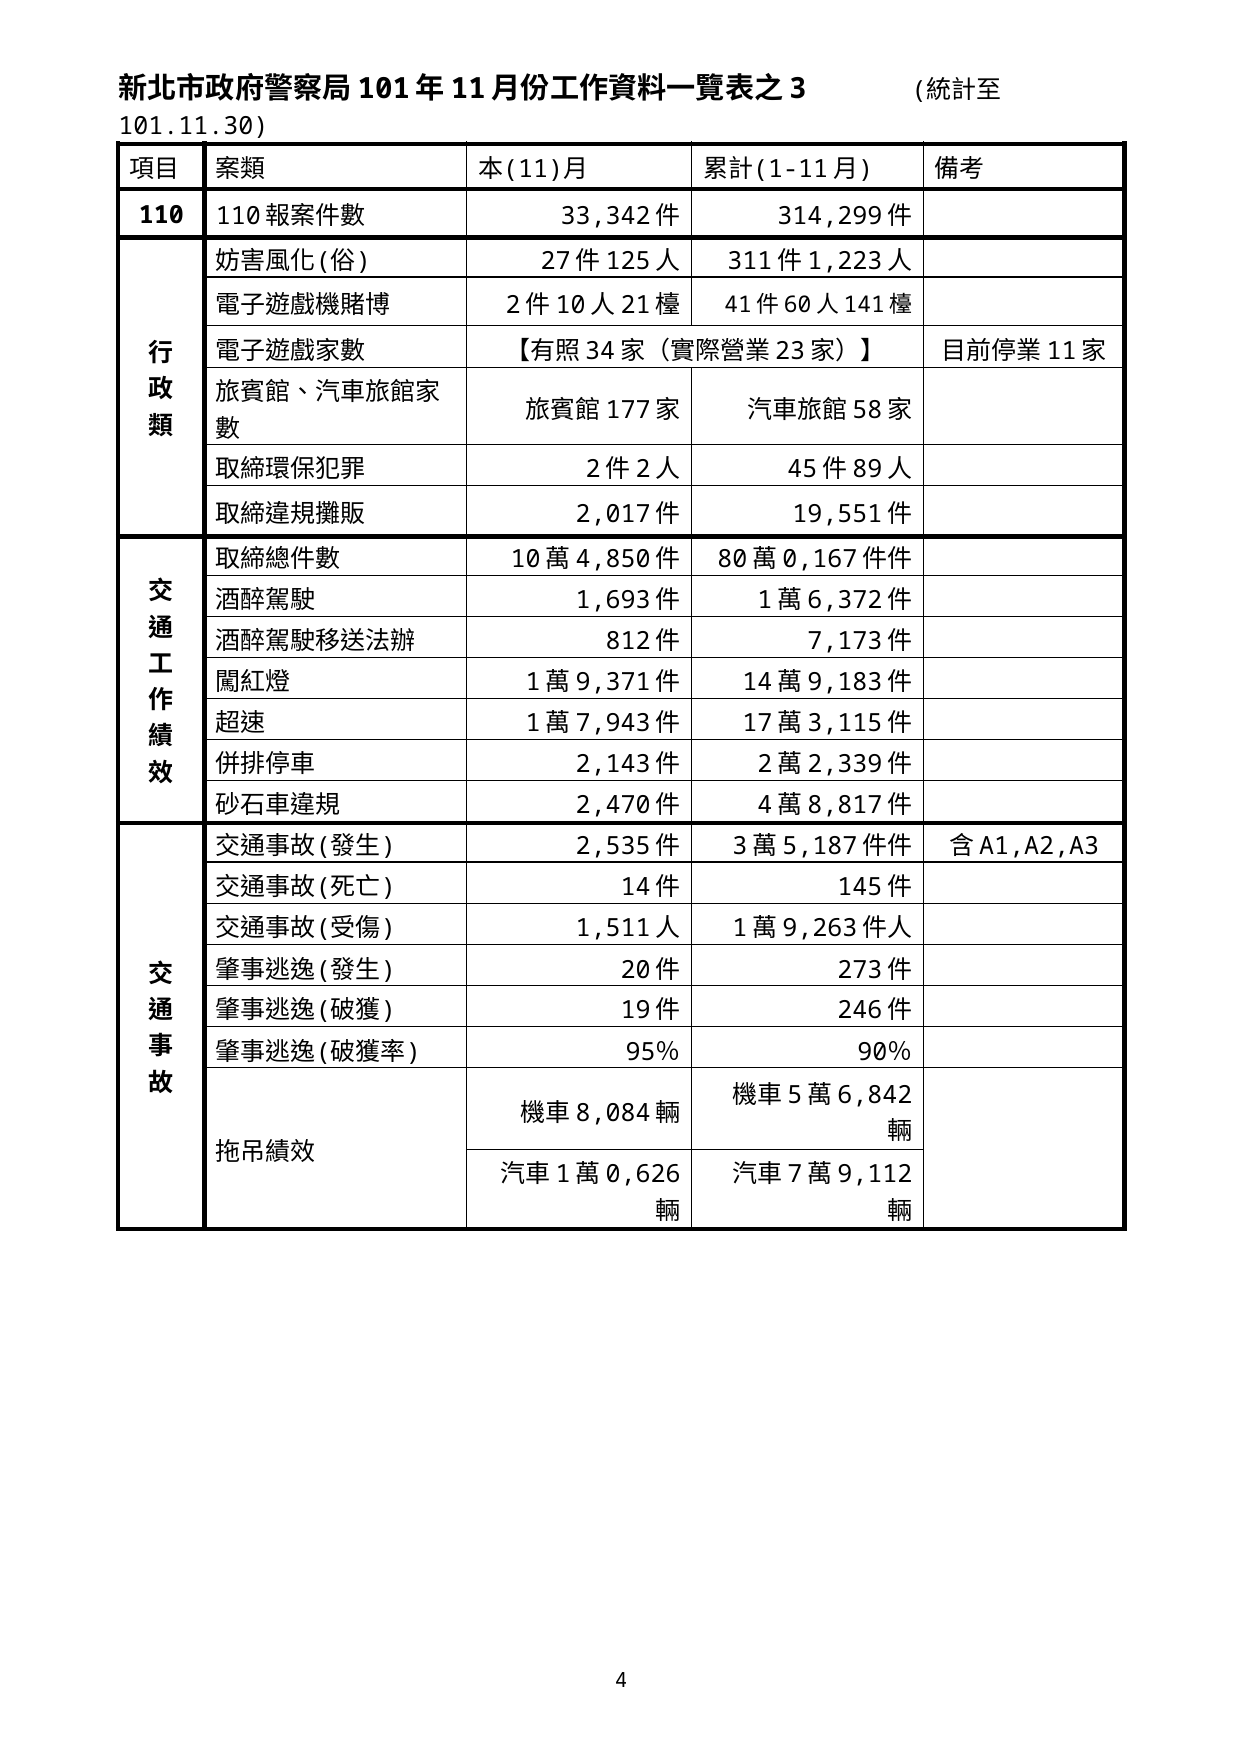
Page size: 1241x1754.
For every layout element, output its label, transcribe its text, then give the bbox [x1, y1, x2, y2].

table_cell 33‚342件 [467, 191, 691, 235]
table_cell 2萬2‚339件 [692, 740, 923, 779]
table_cell 含A1,A2,A3 [924, 825, 1122, 861]
table_header 項目 [120, 146, 202, 187]
table_cell 20件 [467, 945, 691, 985]
table_cell 電子遊戲家數 [207, 326, 466, 367]
table_cell 2‚470件 [467, 781, 691, 821]
table_header 備考 [924, 146, 1122, 187]
table_cell 拖吊績效 [207, 1068, 466, 1226]
table_cell [924, 904, 1122, 944]
table_cell 電子遊戲機賭博 [207, 278, 466, 325]
table_cell 【有照34家（實際營業23家）】 [467, 326, 923, 367]
table_cell 80萬0‚167件件 [692, 539, 923, 575]
table_cell 110報案件數 [207, 191, 466, 235]
table_cell 2件2人 [467, 445, 691, 485]
table_cell 1‚511人 [467, 904, 691, 944]
table_cell 汽車7萬9‚112輛 [692, 1150, 923, 1226]
table_cell 1萬6‚372件 [692, 576, 923, 616]
table_cell 14件 [467, 863, 691, 902]
table_cell 246件 [692, 986, 923, 1026]
table_cell [924, 191, 1122, 235]
table_cell 314‚299件 [692, 191, 923, 235]
table_cell [924, 945, 1122, 985]
table_header 本(11)月 [467, 146, 691, 187]
table_cell 10萬4‚850件 [467, 539, 691, 575]
table_cell 超速 [207, 699, 466, 739]
table_cell 旅賓館、汽車旅館家數 [207, 368, 466, 444]
table_cell [924, 781, 1122, 821]
table_cell 4萬8‚817件 [692, 781, 923, 821]
table_cell [924, 278, 1122, 325]
table_cell 95％ [467, 1027, 691, 1067]
table_cell [924, 617, 1122, 657]
table_cell [924, 1027, 1122, 1067]
table_cell 併排停車 [207, 740, 466, 779]
table_cell [924, 863, 1122, 902]
table_cell 1萬9‚371件 [467, 658, 691, 698]
table_cell 2件10人21檯 [467, 278, 691, 325]
table_cell [924, 699, 1122, 739]
table_cell 19‚551件 [692, 486, 923, 534]
table_cell [924, 658, 1122, 698]
table_cell 2‚535件 [467, 825, 691, 861]
table_cell 110 [120, 191, 202, 235]
table_cell 7‚173件 [692, 617, 923, 657]
text 新北市政府警察局101年11月份工作資料一覽表之3 (統計至101.11.30) [118, 65, 1122, 141]
table_cell 機車5萬6‚842輛 [692, 1068, 923, 1149]
table_cell 肇事逃逸(破獲) [207, 986, 466, 1026]
table_cell 1‚693件 [467, 576, 691, 616]
table_cell 2‚143件 [467, 740, 691, 779]
table_cell 闖紅燈 [207, 658, 466, 698]
table_cell 1萬7‚943件 [467, 699, 691, 739]
table_cell 肇事逃逸(破獲率) [207, 1027, 466, 1067]
table_cell 取締總件數 [207, 539, 466, 575]
table_cell 273件 [692, 945, 923, 985]
table_cell 酒醉駕駛移送法辦 [207, 617, 466, 657]
table_cell 砂石車違規 [207, 781, 466, 821]
table_cell [924, 740, 1122, 779]
table_cell [924, 539, 1122, 575]
table_cell 交通事故 [120, 825, 202, 1226]
table_cell [924, 368, 1122, 444]
table_cell 41件60人141檯 [692, 278, 923, 325]
table_cell 14萬9‚183件 [692, 658, 923, 698]
table_cell 取締環保犯罪 [207, 445, 466, 485]
table_cell 3萬5‚187件件 [692, 825, 923, 861]
table_cell 27件125人 [467, 240, 691, 276]
table_cell 2‚017件 [467, 486, 691, 534]
table_cell 311件1‚223人 [692, 240, 923, 276]
table_cell [924, 576, 1122, 616]
table_cell 90％ [692, 1027, 923, 1067]
table_cell 妨害風化(俗) [207, 240, 466, 276]
table_header 累計(1-11月) [692, 146, 923, 187]
table_cell 交通工作績效 [120, 539, 202, 821]
table_cell [924, 486, 1122, 534]
table_cell 行政類 [120, 240, 202, 534]
table_cell 汽車1萬0‚626輛 [467, 1150, 691, 1226]
table_cell 19件 [467, 986, 691, 1026]
table_cell 812件 [467, 617, 691, 657]
table_cell [924, 445, 1122, 485]
table_cell 45件89人 [692, 445, 923, 485]
table_cell 旅賓館177家 [467, 368, 691, 444]
table_cell [924, 1068, 1122, 1226]
table_cell 汽車旅館58家 [692, 368, 923, 444]
table_cell 機車8‚084輛 [467, 1068, 691, 1149]
table_cell 目前停業11家 [924, 326, 1122, 367]
table_cell [924, 986, 1122, 1026]
table_header 案類 [207, 146, 466, 187]
table_cell 肇事逃逸(發生) [207, 945, 466, 985]
table_cell 17萬3‚115件 [692, 699, 923, 739]
table_cell 145件 [692, 863, 923, 902]
table_cell 1萬9‚263件人 [692, 904, 923, 944]
table_cell 交通事故(受傷) [207, 904, 466, 944]
table_cell 交通事故(死亡) [207, 863, 466, 902]
table_cell 取締違規攤販 [207, 486, 466, 534]
table_cell [924, 240, 1122, 276]
table_cell 酒醉駕駛 [207, 576, 466, 616]
table_cell 交通事故(發生) [207, 825, 466, 861]
